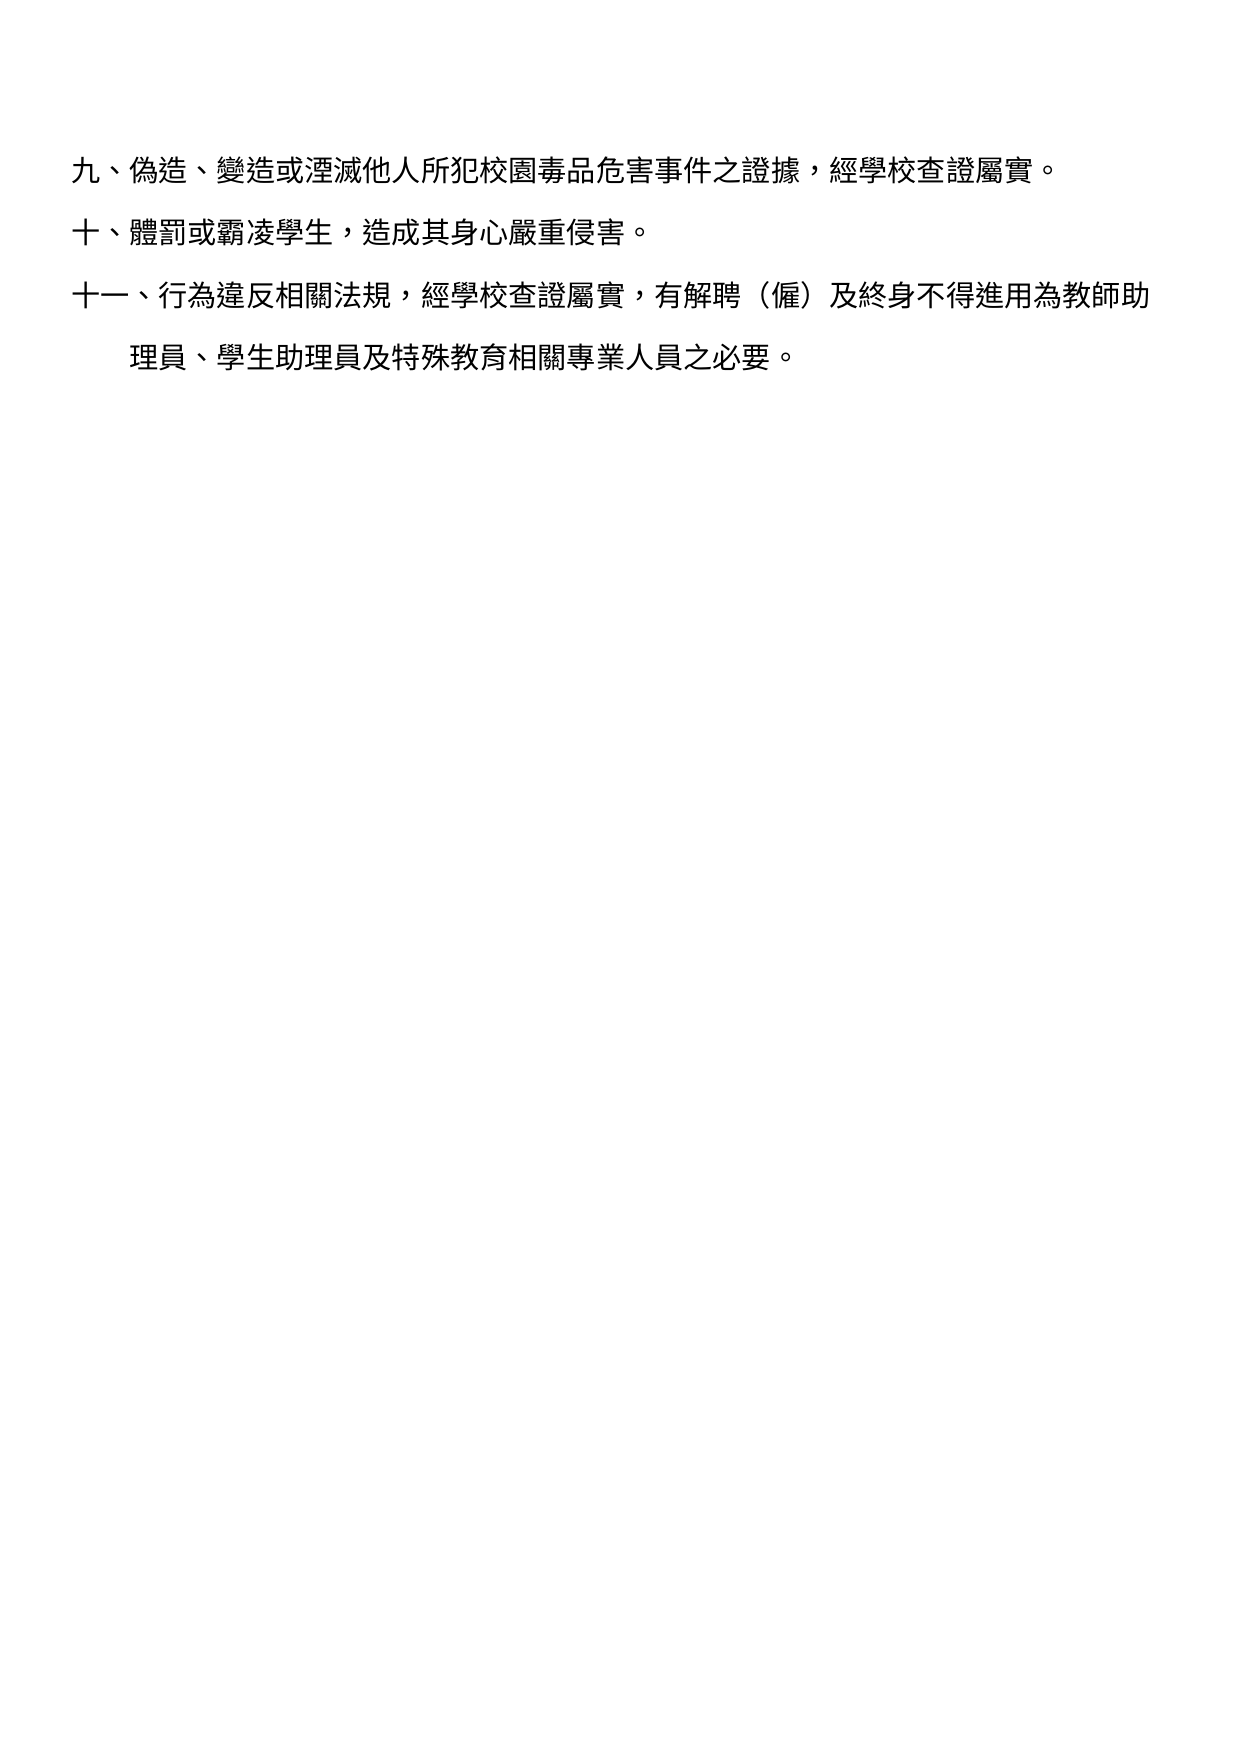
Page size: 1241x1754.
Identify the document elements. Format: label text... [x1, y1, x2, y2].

text 十一、行為違反相關法規，經學校查證屬實，有解聘（僱）及終身不得進用為教師助理員、學生助理員及特殊教育相關專業人員之必要。 [71, 252, 1169, 377]
text 九、偽造、變造或湮滅他人所犯校園毒品危害事件之證據，經學校查證屬實。 [71, 127, 1169, 189]
text 十、體罰或霸凌學生，造成其身心嚴重侵害。 [71, 189, 1169, 252]
